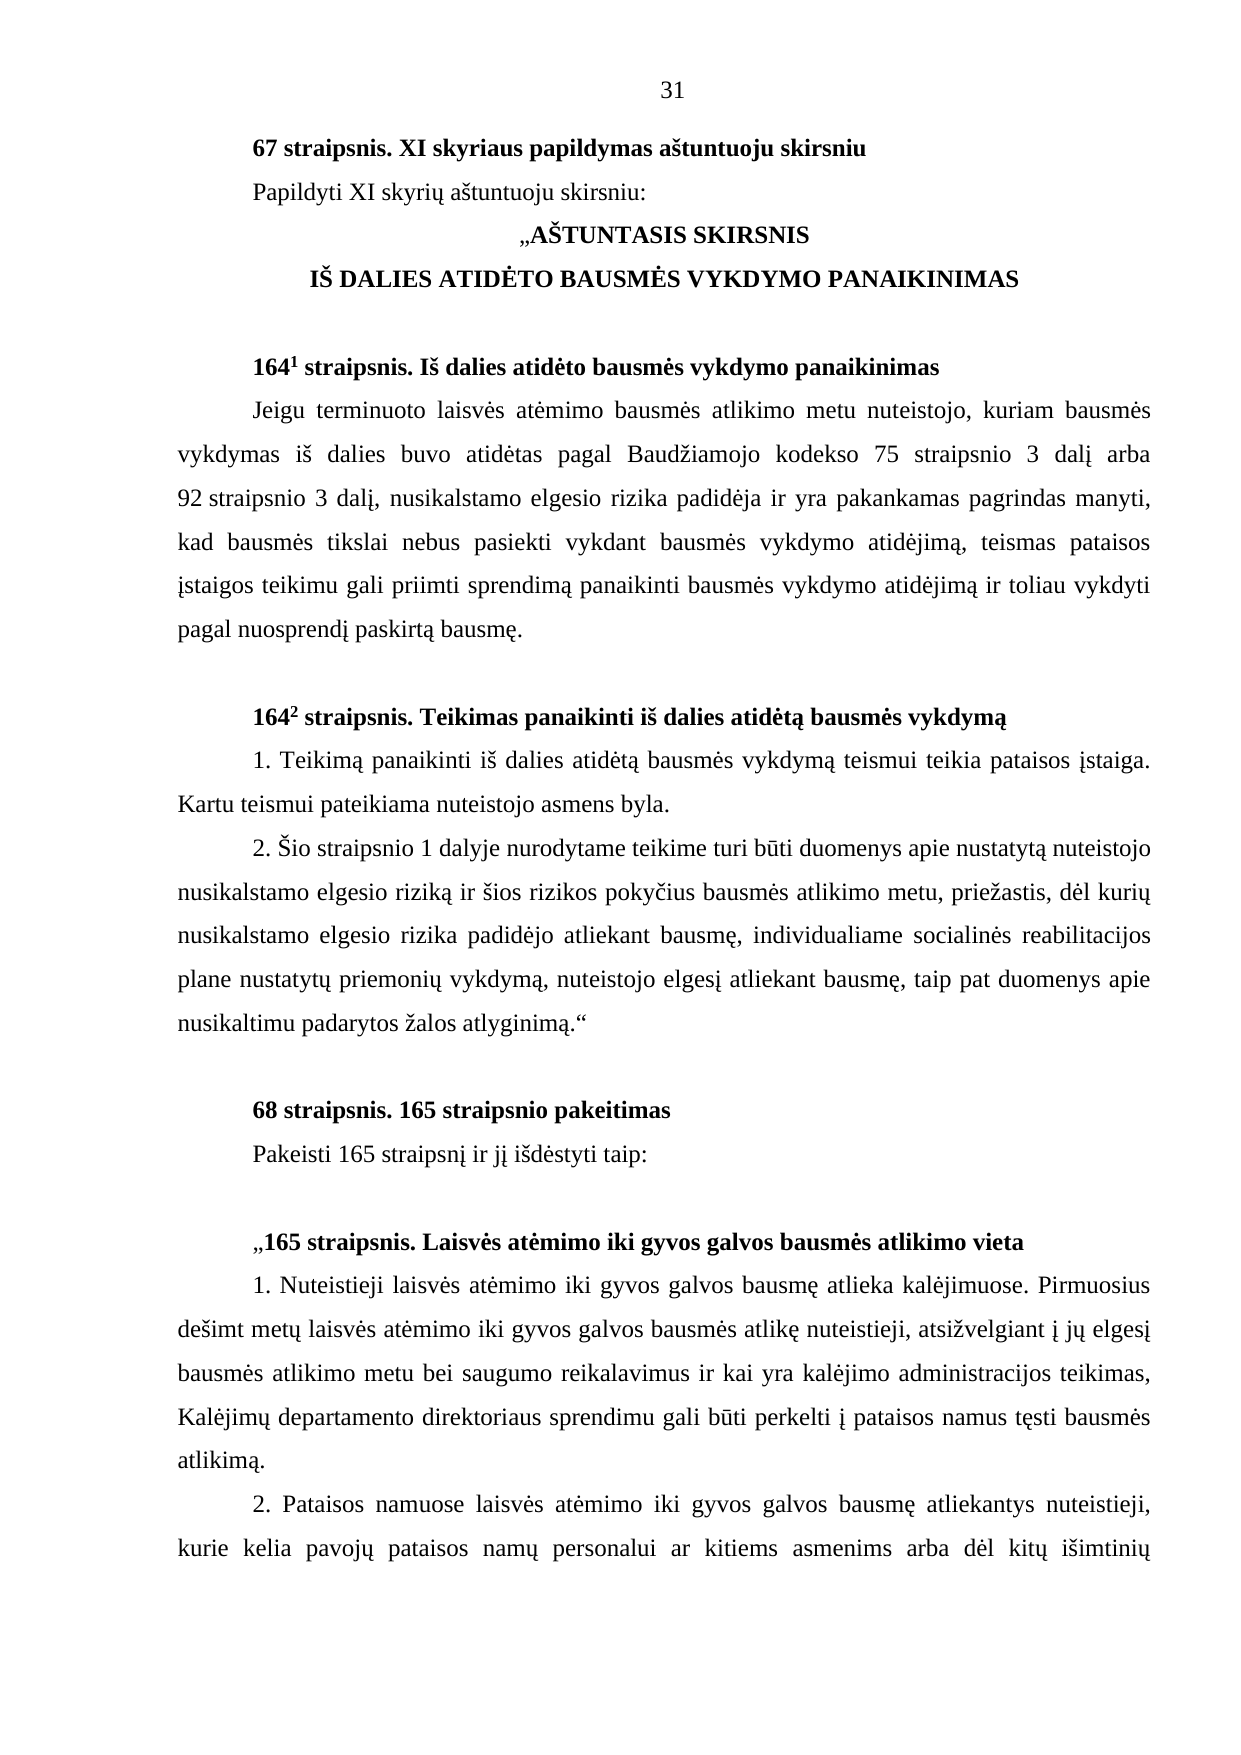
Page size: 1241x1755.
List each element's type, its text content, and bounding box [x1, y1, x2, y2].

text 67 straipsnis. XI skyriaus papildymas aštuntuoju skirsniu [177, 118, 1152, 162]
text 1642 straipsnis. Teikimas panaikinti iš dalies atidėtą bausmės vykdymą [177, 687, 1152, 731]
text 1. Nuteistieji laisvės atėmimo iki gyvos galvos bausmę atlieka kalėjimuose. Pirmuosius dešimt metų laisvės atėmimo iki gyvos galvos bausmės atlikę nuteistieji, atsižvelgiant į jų elgesį bausmės atlikimo metu bei saugumo reikalavimus ir kai yra kalėjimo administracijos teikimas, Kalėjimų departamento direktoriaus sprendimu gali būti perkelti į pataisos namus tęsti bausmės atlikimą. [177, 1256, 1152, 1474]
text 2. Pataisos namuose laisvės atėmimo iki gyvos galvos bausmę atliekantys nuteistieji, kurie kelia pavojų pataisos namų personalui ar kitiems asmenims arba dėl kitų išimtinių [177, 1474, 1152, 1562]
text 68 straipsnis. 165 straipsnio pakeitimas [177, 1081, 1152, 1124]
text 1641 straipsnis. Iš dalies atidėto bausmės vykdymo panaikinimas [177, 337, 1152, 381]
text Jeigu terminuoto laisvės atėmimo bausmės atlikimo metu nuteistojo, kuriam bausmės vykdymas iš dalies buvo atidėtas pagal Baudžiamojo kodekso 75 straipsnio 3 dalį arba 92 straipsnio 3 dalį, nusikalstamo elgesio rizika padidėja ir yra pakankamas pagrindas manyti, kad bausmės tikslai nebus pasiekti vykdant bausmės vykdymo atidėjimą, teismas pataisos įstaigos teikimu gali priimti sprendimą panaikinti bausmės vykdymo atidėjimą ir toliau vykdyti pagal nuosprendį paskirtą bausmę. [177, 381, 1152, 643]
text 1. Teikimą panaikinti iš dalies atidėtą bausmės vykdymą teismui teikia pataisos įstaiga. Kartu teismui pateikiama nuteistojo asmens byla. [177, 731, 1152, 818]
text Papildyti XI skyrių aštuntuoju skirsniu: [177, 162, 1152, 206]
text 2. Šio straipsnio 1 dalyje nurodytame teikime turi būti duomenys apie nustatytą nuteistojo nusikalstamo elgesio riziką ir šios rizikos pokyčius bausmės atlikimo metu, priežastis, dėl kurių nusikalstamo elgesio rizika padidėjo atliekant bausmę, individualiame socialinės reabilitacijos plane nustatytų priemonių vykdymą, nuteistojo elgesį atliekant bausmę, taip pat duomenys apie nusikaltimu padarytos žalos atlyginimą.“ [177, 818, 1152, 1037]
text „165 straipsnis. Laisvės atėmimo iki gyvos galvos bausmės atlikimo vieta [177, 1212, 1152, 1256]
text Pakeisti 165 straipsnį ir jį išdėstyti taip: [177, 1124, 1152, 1168]
text „AŠTUNTASIS SKIRSNIS [177, 206, 1152, 249]
text IŠ DALIES ATIDĖTO BAUSMĖS VYKDYMO PANAIKINIMAS [177, 249, 1152, 293]
